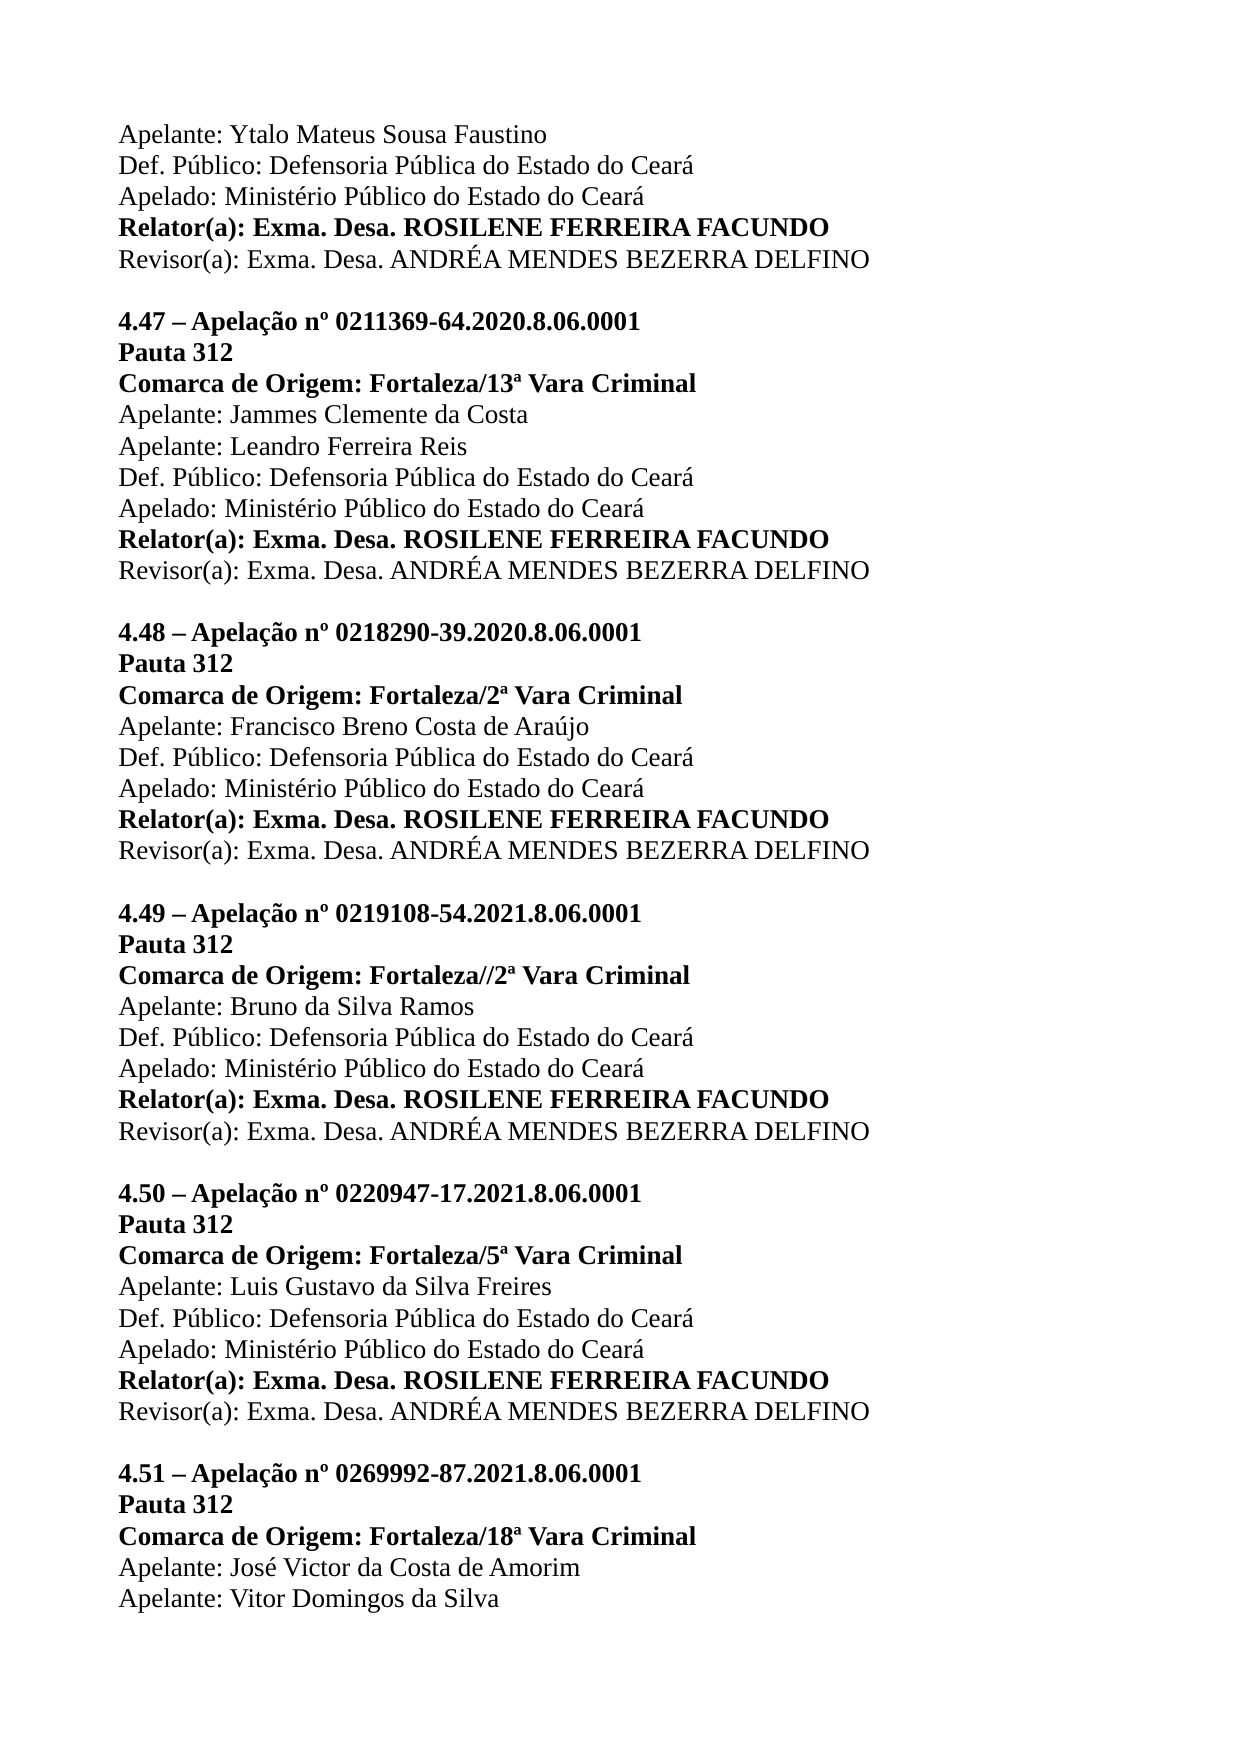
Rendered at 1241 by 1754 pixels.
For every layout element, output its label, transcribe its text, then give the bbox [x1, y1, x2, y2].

text Apelante: Francisco Breno Costa de Araújo [118, 710, 1122, 741]
text Def. Público: Defensoria Pública do Estado do Ceará [118, 149, 1122, 180]
text Apelante: Luis Gustavo da Silva Freires [118, 1271, 1122, 1302]
text 4.47 – Apelação nº 0211369-64.2020.8.06.0001 [118, 305, 1122, 336]
text Apelante: Leandro Ferreira Reis [118, 429, 1122, 461]
text Apelado: Ministério Público do Estado do Ceará [118, 1333, 1122, 1364]
text 4.51 – Apelação nº 0269992-87.2021.8.06.0001 [118, 1457, 1122, 1488]
text Pauta 312 [118, 648, 1122, 679]
text Relator(a): Exma. Desa. ROSILENE FERREIRA FACUNDO [118, 1084, 1122, 1115]
text Revisor(a): Exma. Desa. ANDRÉA MENDES BEZERRA DELFINO [118, 1395, 1122, 1426]
text Comarca de Origem: Fortaleza/2ª Vara Criminal [118, 679, 1122, 710]
text Pauta 312 [118, 1208, 1122, 1239]
text 4.50 – Apelação nº 0220947-17.2021.8.06.0001 [118, 1177, 1122, 1208]
text Apelante: Vitor Domingos da Silva [118, 1582, 1122, 1613]
text Relator(a): Exma. Desa. ROSILENE FERREIRA FACUNDO [118, 1364, 1122, 1395]
text Relator(a): Exma. Desa. ROSILENE FERREIRA FACUNDO [118, 523, 1122, 554]
text 4.49 – Apelação nº 0219108-54.2021.8.06.0001 [118, 897, 1122, 928]
text Apelado: Ministério Público do Estado do Ceará [118, 1052, 1122, 1084]
text Relator(a): Exma. Desa. ROSILENE FERREIRA FACUNDO [118, 803, 1122, 834]
text Apelante: José Victor da Costa de Amorim [118, 1551, 1122, 1582]
text Apelante: Bruno da Silva Ramos [118, 990, 1122, 1021]
text Apelante: Ytalo Mateus Sousa Faustino [118, 118, 1122, 149]
text Apelado: Ministério Público do Estado do Ceará [118, 492, 1122, 523]
text Def. Público: Defensoria Pública do Estado do Ceará [118, 1021, 1122, 1052]
text Revisor(a): Exma. Desa. ANDRÉA MENDES BEZERRA DELFINO [118, 834, 1122, 866]
text Apelado: Ministério Público do Estado do Ceará [118, 772, 1122, 803]
text Pauta 312 [118, 336, 1122, 367]
text Comarca de Origem: Fortaleza//2ª Vara Criminal [118, 959, 1122, 990]
text Relator(a): Exma. Desa. ROSILENE FERREIRA FACUNDO [118, 212, 1122, 243]
text Comarca de Origem: Fortaleza/18ª Vara Criminal [118, 1520, 1122, 1551]
text Revisor(a): Exma. Desa. ANDRÉA MENDES BEZERRA DELFINO [118, 243, 1122, 274]
text Def. Público: Defensoria Pública do Estado do Ceará [118, 461, 1122, 492]
text Pauta 312 [118, 1488, 1122, 1520]
text Comarca de Origem: Fortaleza/13ª Vara Criminal [118, 367, 1122, 398]
text 4.48 – Apelação nº 0218290-39.2020.8.06.0001 [118, 616, 1122, 648]
text Revisor(a): Exma. Desa. ANDRÉA MENDES BEZERRA DELFINO [118, 554, 1122, 585]
text Apelante: Jammes Clemente da Costa [118, 398, 1122, 429]
text Comarca de Origem: Fortaleza/5ª Vara Criminal [118, 1239, 1122, 1271]
text Revisor(a): Exma. Desa. ANDRÉA MENDES BEZERRA DELFINO [118, 1115, 1122, 1146]
text Pauta 312 [118, 928, 1122, 959]
text Apelado: Ministério Público do Estado do Ceará [118, 180, 1122, 212]
text Def. Público: Defensoria Pública do Estado do Ceará [118, 1302, 1122, 1333]
text Def. Público: Defensoria Pública do Estado do Ceará [118, 741, 1122, 772]
